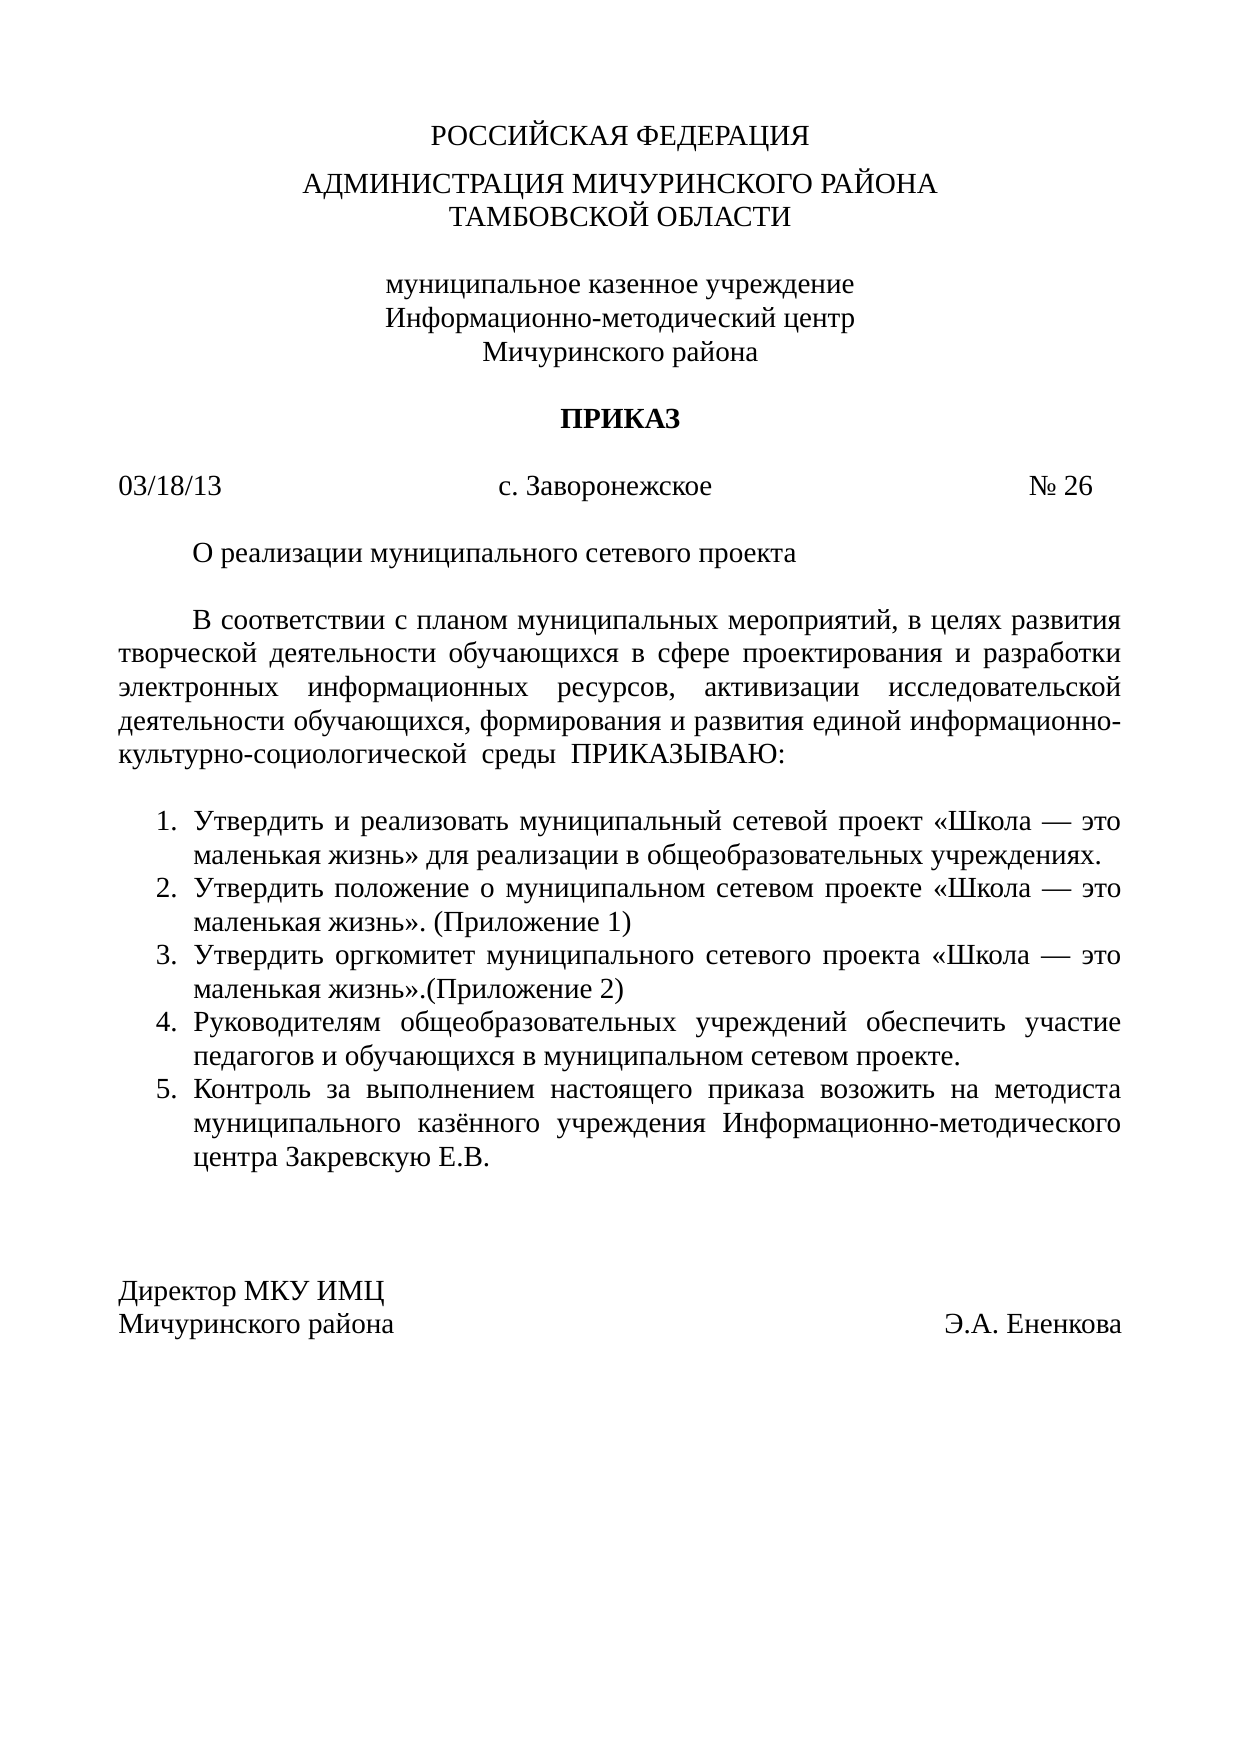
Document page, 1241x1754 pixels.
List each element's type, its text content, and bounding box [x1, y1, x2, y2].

list Руководителям общеобразовательных учреждений обеспечить участие педагогов и обучающихся в муниципальном сетевом проекте. [156, 1004, 1122, 1072]
list Утвердить положение о муниципальном сетевом проекте «Школа — это маленькая жизнь». (Приложение 1) [156, 870, 1122, 937]
list Утвердить оргкомитет муниципального сетевого проекта «Школа — это маленькая жизнь».(Приложение 2) [156, 937, 1122, 1004]
text Мичуринского района [118, 334, 1122, 367]
list Контроль за выполнением настоящего приказа возожить на методиста муниципального казённого учреждения Информационно-методического центра Закревскую Е.В. [156, 1072, 1122, 1172]
text РОССИЙСКАЯ ФЕДЕРАЦИЯ [118, 118, 1122, 152]
table_header № 26 [771, 468, 1104, 501]
text Мичуринского района Э.А. Ененкова [118, 1306, 1122, 1340]
text В соответствии с планом муниципальных мероприятий, в целях развития творческой деятельности обучающихся в сфере проектирования и разработки электронных информационных ресурсов, активизации исследовательской деятельности обучающихся, формирования и развития единой информационно-культурно-социологической среды ПРИКАЗЫВАЮ: [118, 602, 1122, 770]
list Утвердить и реализовать муниципальный сетевой проект «Школа — это маленькая жизнь» для реализации в общеобразовательных учреждениях. [156, 803, 1122, 870]
table_header 18.03.13 [107, 468, 439, 501]
text Директор МКУ ИМЦ [118, 1273, 1122, 1306]
text АДМИНИСТРАЦИЯ МИЧУРИНСКОГО РАЙОНА [118, 166, 1122, 199]
text ПРИКАЗ [118, 401, 1122, 434]
text ТАМБОВСКОЙ ОБЛАСТИ [118, 199, 1122, 233]
text муниципальное казенное учреждение [118, 267, 1122, 300]
text Информационно-методический центр [118, 300, 1122, 334]
table_header с. Заворонежское [439, 468, 771, 501]
text О реализации муниципального сетевого проекта [118, 535, 1122, 568]
